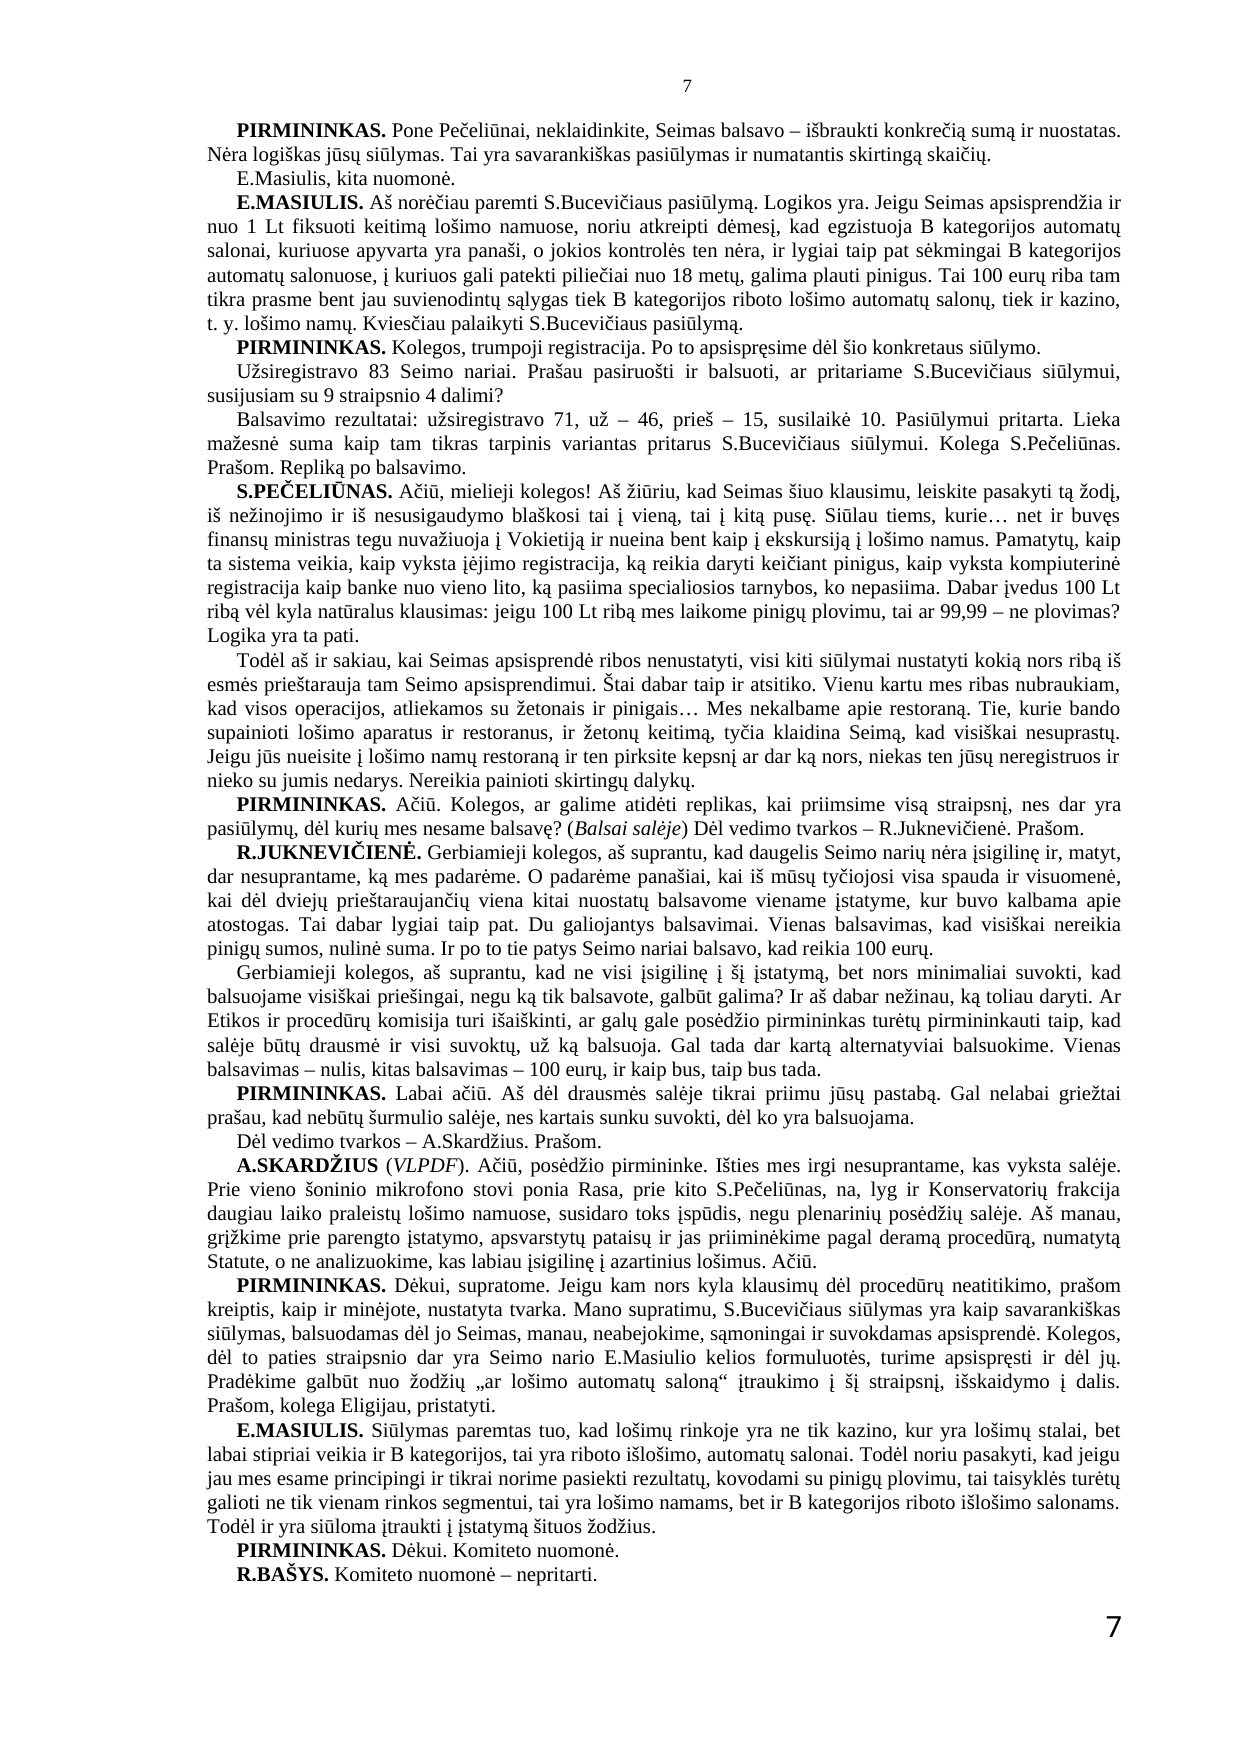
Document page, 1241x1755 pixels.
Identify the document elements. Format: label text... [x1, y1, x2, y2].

text PIRMININKAS. Ačiū. Kolegos, ar galime atidėti replikas, kai priimsime visą straipsnį, nes dar yra pasiūlymų, dėl kurių mes nesame balsavę? (Balsai salėje) Dėl vedimo tvarkos – R.Juknevičienė. Prašom. [207, 792, 1122, 840]
text S.PEČELIŪNAS. Ačiū, mielieji kolegos! Aš žiūriu, kad Seimas šiuo klausimu, leiskite pasakyti tą žodį, iš nežinojimo ir iš nesusigaudymo blaškosi tai į vieną, tai į kitą pusę. Siūlau tiems, kurie… net ir buvęs finansų ministras tegu nuvažiuoja į Vokietiją ir nueina bent kaip į ekskursiją į lošimo namus. Pamatytų, kaip ta sistema veikia, kaip vyksta įėjimo registracija, ką reikia daryti keičiant pinigus, kaip vyksta kompiuterinė registracija kaip banke nuo vieno lito, ką pasiima specialiosios tarnybos, ko nepasiima. Dabar įvedus 100 Lt ribą vėl kyla natūralus klausimas: jeigu 100 Lt ribą mes laikome pinigų plovimu, tai ar 99,99 – ne plovimas? Logika yra ta pati. [207, 479, 1122, 647]
text Užsiregistravo 83 Seimo nariai. Prašau pasiruošti ir balsuoti, ar pritariame S.Bucevičiaus siūlymui, susijusiam su 9 straipsnio 4 dalimi? [207, 359, 1122, 407]
text E.Masiulis, kita nuomonė. [207, 166, 1122, 190]
text PIRMININKAS. Dėkui. Komiteto nuomonė. [207, 1538, 1122, 1562]
text E.MASIULIS. Aš norėčiau paremti S.Bucevičiaus pasiūlymą. Logikos yra. Jeigu Seimas apsisprendžia ir nuo 1 Lt fiksuoti keitimą lošimo namuose, noriu atkreipti dėmesį, kad egzistuoja B kategorijos automatų salonai, kuriuose apyvarta yra panaši, o jokios kontrolės ten nėra, ir lygiai taip pat sėkmingai B kategorijos automatų salonuose, į kuriuos gali patekti piliečiai nuo 18 metų, galima plauti pinigus. Tai 100 eurų riba tam tikra prasme bent jau suvienodintų sąlygas tiek B kategorijos riboto lošimo automatų salonų, tiek ir kazino, t. y. lošimo namų. Kviesčiau palaikyti S.Bucevičiaus pasiūlymą. [207, 190, 1122, 335]
text Gerbiamieji kolegos, aš suprantu, kad ne visi įsigilinę į šį įstatymą, bet nors minimaliai suvokti, kad balsuojame visiškai priešingai, negu ką tik balsavote, galbūt galima? Ir aš dabar nežinau, ką toliau daryti. Ar Etikos ir procedūrų komisija turi išaiškinti, ar galų gale posėdžio pirmininkas turėtų pirmininkauti taip, kad salėje būtų drausmė ir visi suvoktų, už ką balsuoja. Gal tada dar kartą alternatyviai balsuokime. Vienas balsavimas – nulis, kitas balsavimas – 100 eurų, ir kaip bus, taip bus tada. [207, 960, 1122, 1081]
text Dėl vedimo tvarkos – A.Skardžius. Prašom. [207, 1129, 1122, 1153]
text Todėl aš ir sakiau, kai Seimas apsisprendė ribos nenustatyti, visi kiti siūlymai nustatyti kokią nors ribą iš esmės prieštarauja tam Seimo apsisprendimui. Štai dabar taip ir atsitiko. Vienu kartu mes ribas nubraukiam, kad visos operacijos, atliekamos su žetonais ir pinigais… Mes nekalbame apie restoraną. Tie, kurie bando supainioti lošimo aparatus ir restoranus, ir žetonų keitimą, tyčia klaidina Seimą, kad visiškai nesuprastų. Jeigu jūs nueisite į lošimo namų restoraną ir ten pirksite kepsnį ar dar ką nors, niekas ten jūsų neregistruos ir nieko su jumis nedarys. Nereikia painioti skirtingų dalykų. [207, 647, 1122, 792]
text PIRMININKAS. Labai ačiū. Aš dėl drausmės salėje tikrai priimu jūsų pastabą. Gal nelabai griežtai prašau, kad nebūtų šurmulio salėje, nes kartais sunku suvokti, dėl ko yra balsuojama. [207, 1081, 1122, 1129]
text PIRMININKAS. Kolegos, trumpoji registracija. Po to apsispręsime dėl šio konkretaus siūlymo. [207, 335, 1122, 359]
text R.BAŠYS. Komiteto nuomonė – nepritarti. [207, 1562, 1122, 1586]
text PIRMININKAS. Dėkui, supratome. Jeigu kam nors kyla klausimų dėl procedūrų neatitikimo, prašom kreiptis, kaip ir minėjote, nustatyta tvarka. Mano supratimu, S.Bucevičiaus siūlymas yra kaip savarankiškas siūlymas, balsuodamas dėl jo Seimas, manau, neabejokime, sąmoningai ir suvokdamas apsisprendė. Kolegos, dėl to paties straipsnio dar yra Seimo nario E.Masiulio kelios formuluotės, turime apsispręsti ir dėl jų. Pradėkime galbūt nuo žodžių „ar lošimo automatų saloną“ įtraukimo į šį straipsnį, išskaidymo į dalis. Prašom, kolega Eligijau, pristatyti. [207, 1273, 1122, 1417]
text R.JUKNEVIČIENĖ. Gerbiamieji kolegos, aš suprantu, kad daugelis Seimo narių nėra įsigilinę ir, matyt, dar nesuprantame, ką mes padarėme. O padarėme panašiai, kai iš mūsų tyčiojosi visa spauda ir visuomenė, kai dėl dviejų prieštaraujančių viena kitai nuostatų balsavome viename įstatyme, kur buvo kalbama apie atostogas. Tai dabar lygiai taip pat. Du galiojantys balsavimai. Vienas balsavimas, kad visiškai nereikia pinigų sumos, nulinė suma. Ir po to tie patys Seimo nariai balsavo, kad reikia 100 eurų. [207, 840, 1122, 960]
text PIRMININKAS. Pone Pečeliūnai, neklaidinkite, Seimas balsavo – išbraukti konkrečią sumą ir nuostatas. Nėra logiškas jūsų siūlymas. Tai yra savarankiškas pasiūlymas ir numatantis skirtingą skaičių. [207, 118, 1122, 166]
text Balsavimo rezultatai: užsiregistravo 71, už – 46, prieš – 15, susilaikė 10. Pasiūlymui pritarta. Lieka mažesnė suma kaip tam tikras tarpinis variantas pritarus S.Bucevičiaus siūlymui. Kolega S.Pečeliūnas. Prašom. Repliką po balsavimo. [207, 407, 1122, 479]
text E.MASIULIS. Siūlymas paremtas tuo, kad lošimų rinkoje yra ne tik kazino, kur yra lošimų stalai, bet labai stipriai veikia ir B kategorijos, tai yra riboto išlošimo, automatų salonai. Todėl noriu pasakyti, kad jeigu jau mes esame principingi ir tikrai norime pasiekti rezultatų, kovodami su pinigų plovimu, tai taisyklės turėtų galioti ne tik vienam rinkos segmentui, tai yra lošimo namams, bet ir B kategorijos riboto išlošimo salonams. Todėl ir yra siūloma įtraukti į įstatymą šituos žodžius. [207, 1417, 1122, 1538]
text A.SKARDŽIUS (VLPDF). Ačiū, posėdžio pirmininke. Išties mes irgi nesuprantame, kas vyksta salėje. Prie vieno šoninio mikrofono stovi ponia Rasa, prie kito S.Pečeliūnas, na, lyg ir Konservatorių frakcija daugiau laiko praleistų lošimo namuose, susidaro toks įspūdis, negu plenarinių posėdžių salėje. Aš manau, grįžkime prie parengto įstatymo, apsvarstytų pataisų ir jas priiminėkime pagal deramą procedūrą, numatytą Statute, o ne analizuokime, kas labiau įsigilinę į azartinius lošimus. Ačiū. [207, 1153, 1122, 1273]
